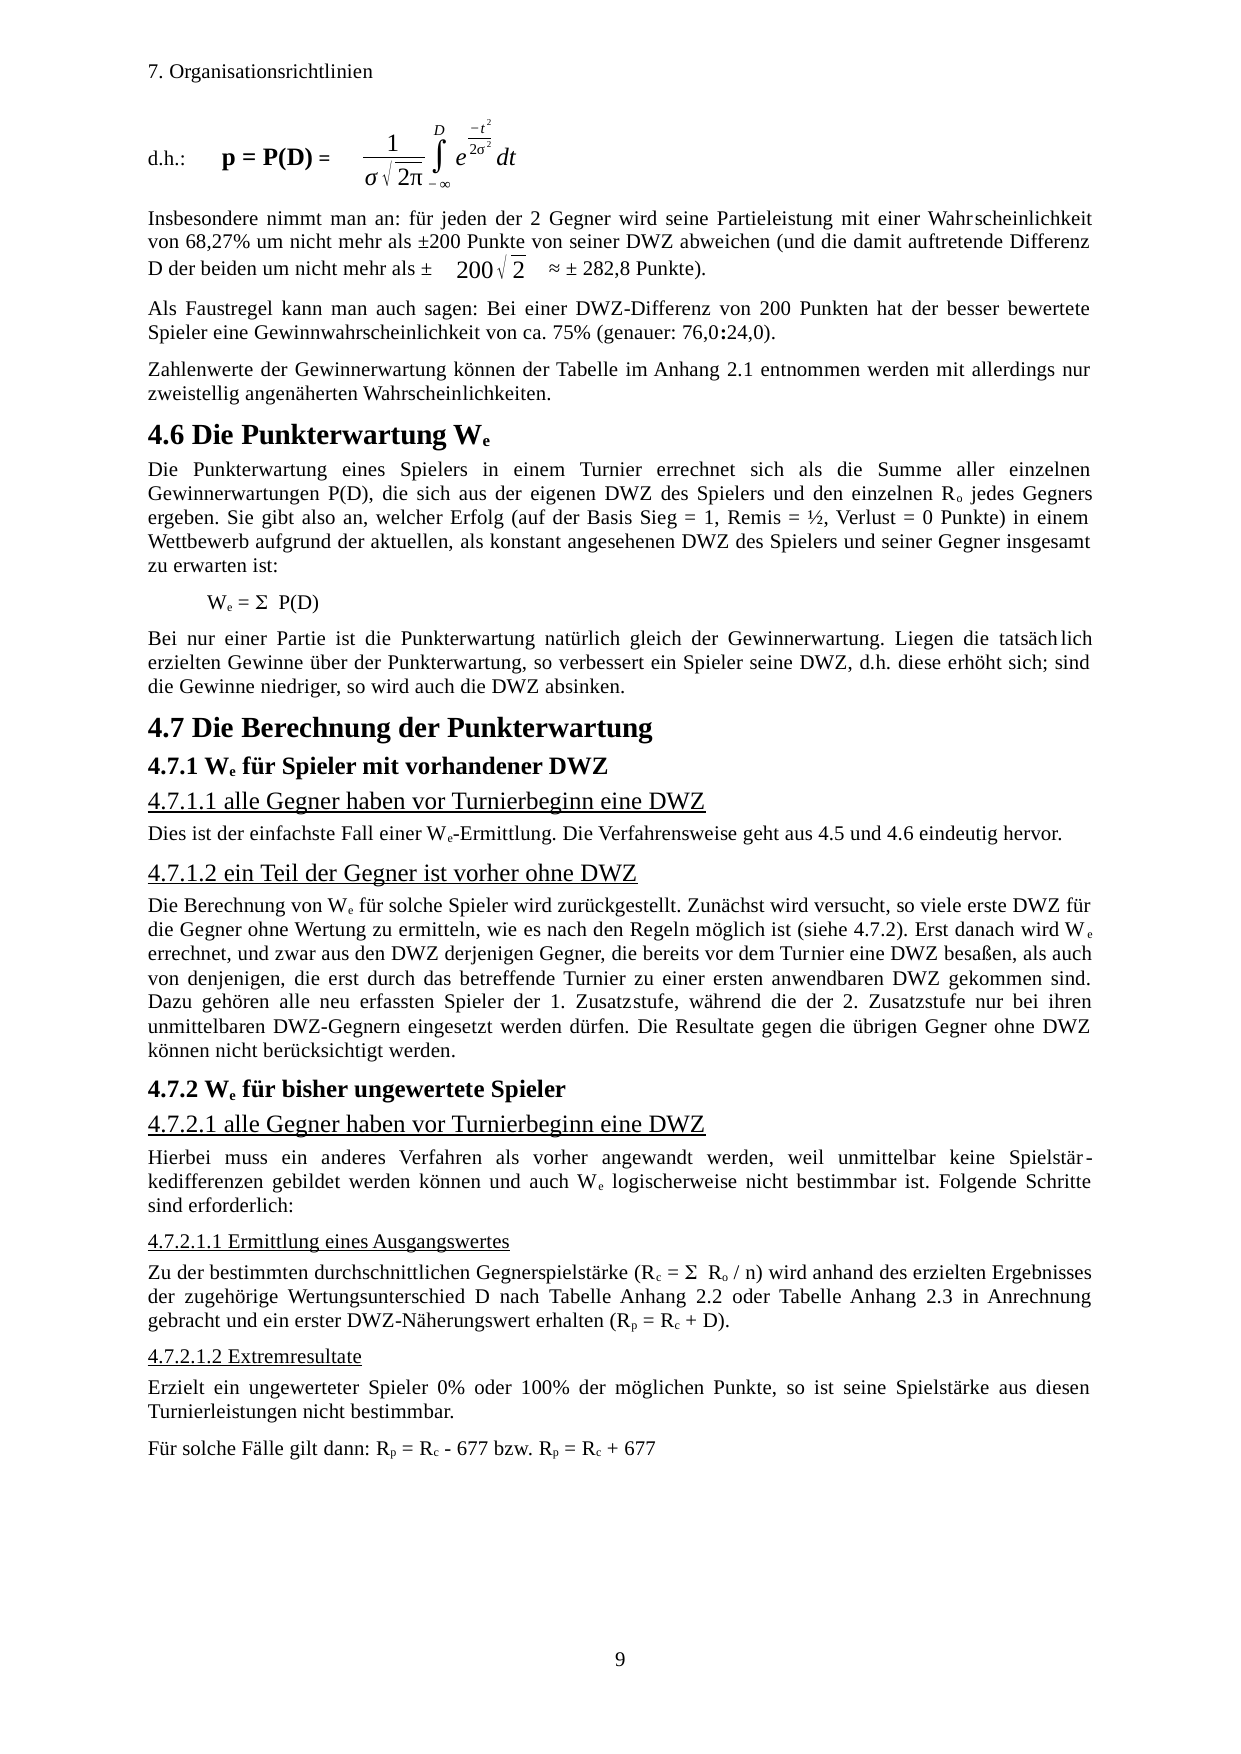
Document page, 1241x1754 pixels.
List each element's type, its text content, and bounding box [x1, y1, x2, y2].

subtitle 4.6 Die Punkterwartung We [148, 417, 1092, 451]
text Bei nur einer Partie ist die Punkterwartung natürlich gleich der Gewinnerwartung. Liegen die tatsäch­lich erzielten Gewinne über der Punkterwartung, so verbessert ein Spieler seine DWZ, d.h. diese erhöht sich; sind die Gewinne niedriger, so wird auch die DWZ absinken. [148, 626, 1092, 698]
text Zu der bestimmten durchschnittlichen Gegnerspielstärke (Rc = Ro / n) wird anhand des erzielten Ergebnisses der zugehörige Wertungsunterschied D nach Tabelle Anhang 2.2 oder Tabelle Anhang 2.3 in Anrechnung gebracht und ein erster DWZ-Näherungswert erhalten (Rp = Rc + D). [148, 1260, 1092, 1332]
text Die Berechnung von We für solche Spieler wird zurückgestellt. Zunächst wird versucht, so viele erste DWZ für die Gegner ohne Wertung zu ermitteln, wie es nach den Regeln möglich ist (siehe 4.7.2). Erst danach wird We errechnet, und zwar aus den DWZ derjenigen Gegner, die bereits vor dem Tur­nier eine DWZ besaßen, als auch von denjenigen, die erst durch das betreffende Turnier zu einer ersten anwendbaren DWZ gekommen sind. Dazu gehören alle neu erfassten Spieler der 1. Zusatz­stufe, während die der 2. Zusatzstufe nur bei ihren unmittelbaren DWZ-Gegnern eingesetzt werden dürfen. Die Resultate gegen die übrigen Gegner ohne DWZ können nicht be­rücksichtigt werden. [148, 893, 1092, 1062]
subtitle 4.7.1.2 ein Teil der Gegner ist vorher ohne DWZ [148, 858, 1092, 887]
subtitle 4.7.1.1 alle Gegner haben vor Turnierbeginn eine DWZ [148, 786, 1092, 815]
subtitle 4.7.2.1 alle Gegner haben vor Turnierbeginn eine DWZ [148, 1109, 1092, 1138]
subtitle 4.7.2 We für bisher ungewertete Spieler [148, 1074, 1092, 1103]
text Zahlenwerte der Gewinnerwartung können der Tabelle im Anhang 2.1 entnommen werden mit allerdings nur zweistellig angenäherten Wahrschein­lichkeiten. [148, 356, 1092, 404]
text Dies ist der einfachste Fall einer We-Ermittlung. Die Verfahrensweise geht aus 4.5 und 4.6 eindeutig hervor. [148, 821, 1092, 845]
text Für solche Fälle gilt dann: Rp = Rc - 677 bzw. Rp = Rc + 677 [148, 1435, 1092, 1459]
text We = P(D) [207, 589, 1092, 614]
text d.h.: p = P(D) = [148, 118, 1092, 193]
text Als Faustregel kann man auch sagen: Bei einer DWZ-Differenz von 200 Punkten hat der besser bewertete Spieler eine Gewinnwahrscheinlichkeit von ca. 75% (genauer: 76,0:24,0). [148, 296, 1092, 344]
subtitle 4.7.2.1.2 Extremresultate [148, 1344, 1092, 1368]
subtitle 4.7.1 We für Spieler mit vorhandener DWZ [148, 751, 1092, 780]
subtitle 4.7 Die Berechnung der Punkterwartung [148, 711, 1092, 744]
text Die Punkterwartung eines Spielers in einem Turnier errechnet sich als die Summe aller einzelnen Gewinnerwar­tungen P(D), die sich aus der eigenen DWZ des Spielers und den einzelnen Ro jedes Gegners ergeben. Sie gibt also an, welcher Erfolg (auf der Basis Sieg = 1, Remis = ½, Verlust = 0 Punkte) in einem Wettbewerb aufgrund der aktuellen, als konstant angesehenen DWZ des Spielers und seiner Gegner insgesamt zu erwarten ist: [148, 457, 1092, 577]
text Erzielt ein ungewerteter Spieler 0% oder 100% der möglichen Punkte, so ist seine Spielstärke aus diesen Turnier­leistungen nicht bestimmbar. [148, 1375, 1092, 1423]
text Insbesondere nimmt man an: für jeden der 2 Gegner wird seine Partieleistung mit einer Wahr­scheinlichkeit von 68,27% um nicht mehr als ±200 Punkte von seiner DWZ abweichen (und die damit auftretende Differenz D der beiden um nicht mehr als ± ≈ ± 282,8 Punkte). [148, 205, 1092, 283]
text Hierbei muss ein anderes Verfahren als vorher angewandt werden, weil unmittelbar keine Spielstär­kedifferenzen gebildet werden können und auch We logischerweise nicht bestimmbar ist. Folgende Schritte sind erforderlich: [148, 1145, 1092, 1217]
subtitle 4.7.2.1.1 Ermittlung eines Ausgangswertes [148, 1229, 1092, 1253]
